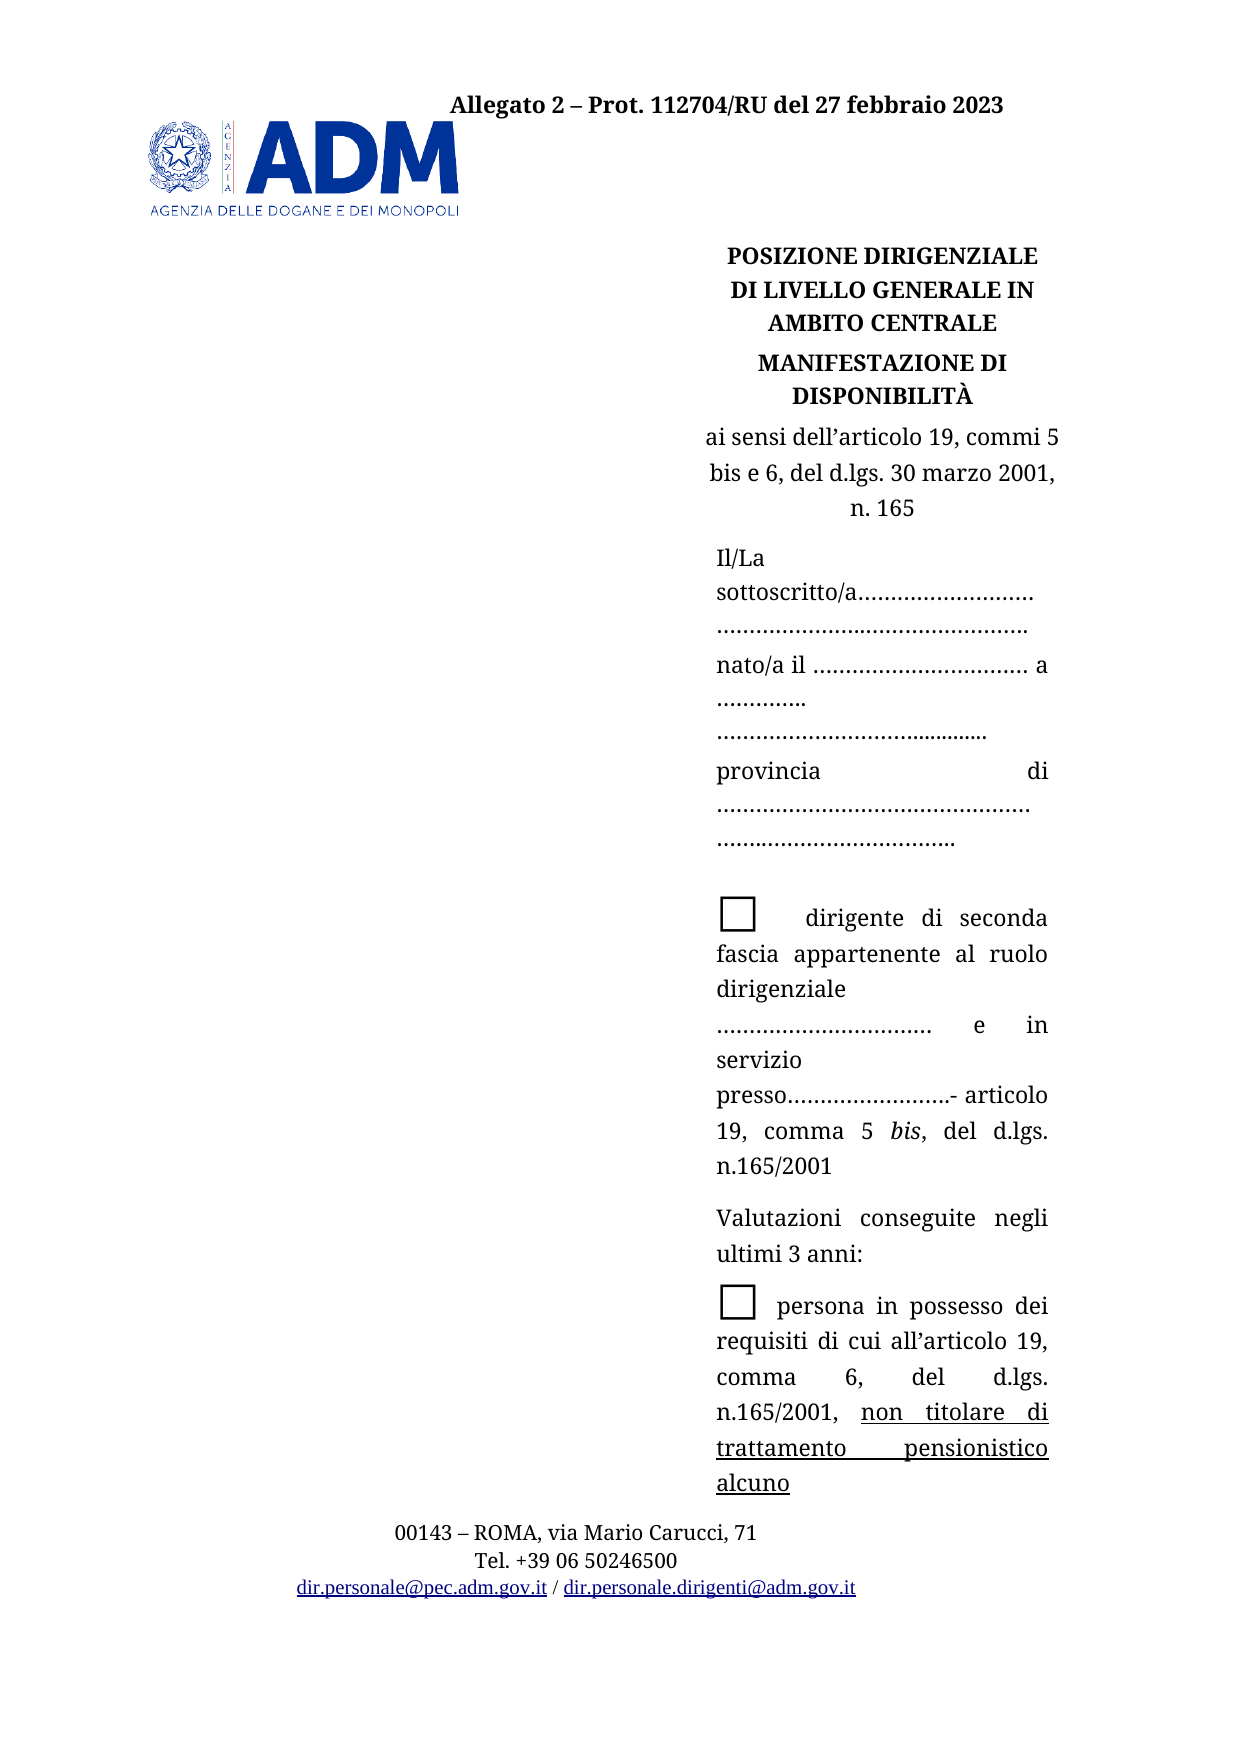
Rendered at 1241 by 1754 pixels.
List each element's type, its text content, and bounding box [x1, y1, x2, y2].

text alcuno [716, 1460, 1048, 1498]
text Il/La sottoscritto/a…………………………………………..……………………. [716, 540, 1048, 640]
table_header [745, 120, 844, 141]
text nato/a il …………………………… a …………..…………………………............. [716, 646, 1048, 746]
text Valutazioni conseguite negli ultimi 3 anni: [716, 1198, 1048, 1269]
text □ dirigente di seconda fascia appartenente al ruolo dirigenziale …………………………… e in servizio presso…………………….- articolo 19, comma 5 bis, del d.lgs. n.165/2001 [716, 898, 1048, 1182]
table_header [844, 120, 1144, 141]
table_cell [745, 141, 1144, 212]
text □ persona in possesso dei requisiti di cui all’articolo 19, comma 6, del d.lgs. n.165/2001, non titolare di trattamento pensionistico [716, 1286, 1048, 1458]
text POSIZIONE DIRIGENZIALE DI LIVELLO GENERALE IN AMBITO CENTRALE [716, 238, 1048, 338]
text MANIFESTAZIONE DI DISPONIBILITÀ [716, 344, 1048, 411]
text ai sensi dell’articolo 19, commi 5 bis e 6, del d.lgs. 30 marzo 2001, n. 165 [701, 417, 1063, 523]
text provincia di ………………………………………………..……………………….. [716, 753, 1048, 853]
